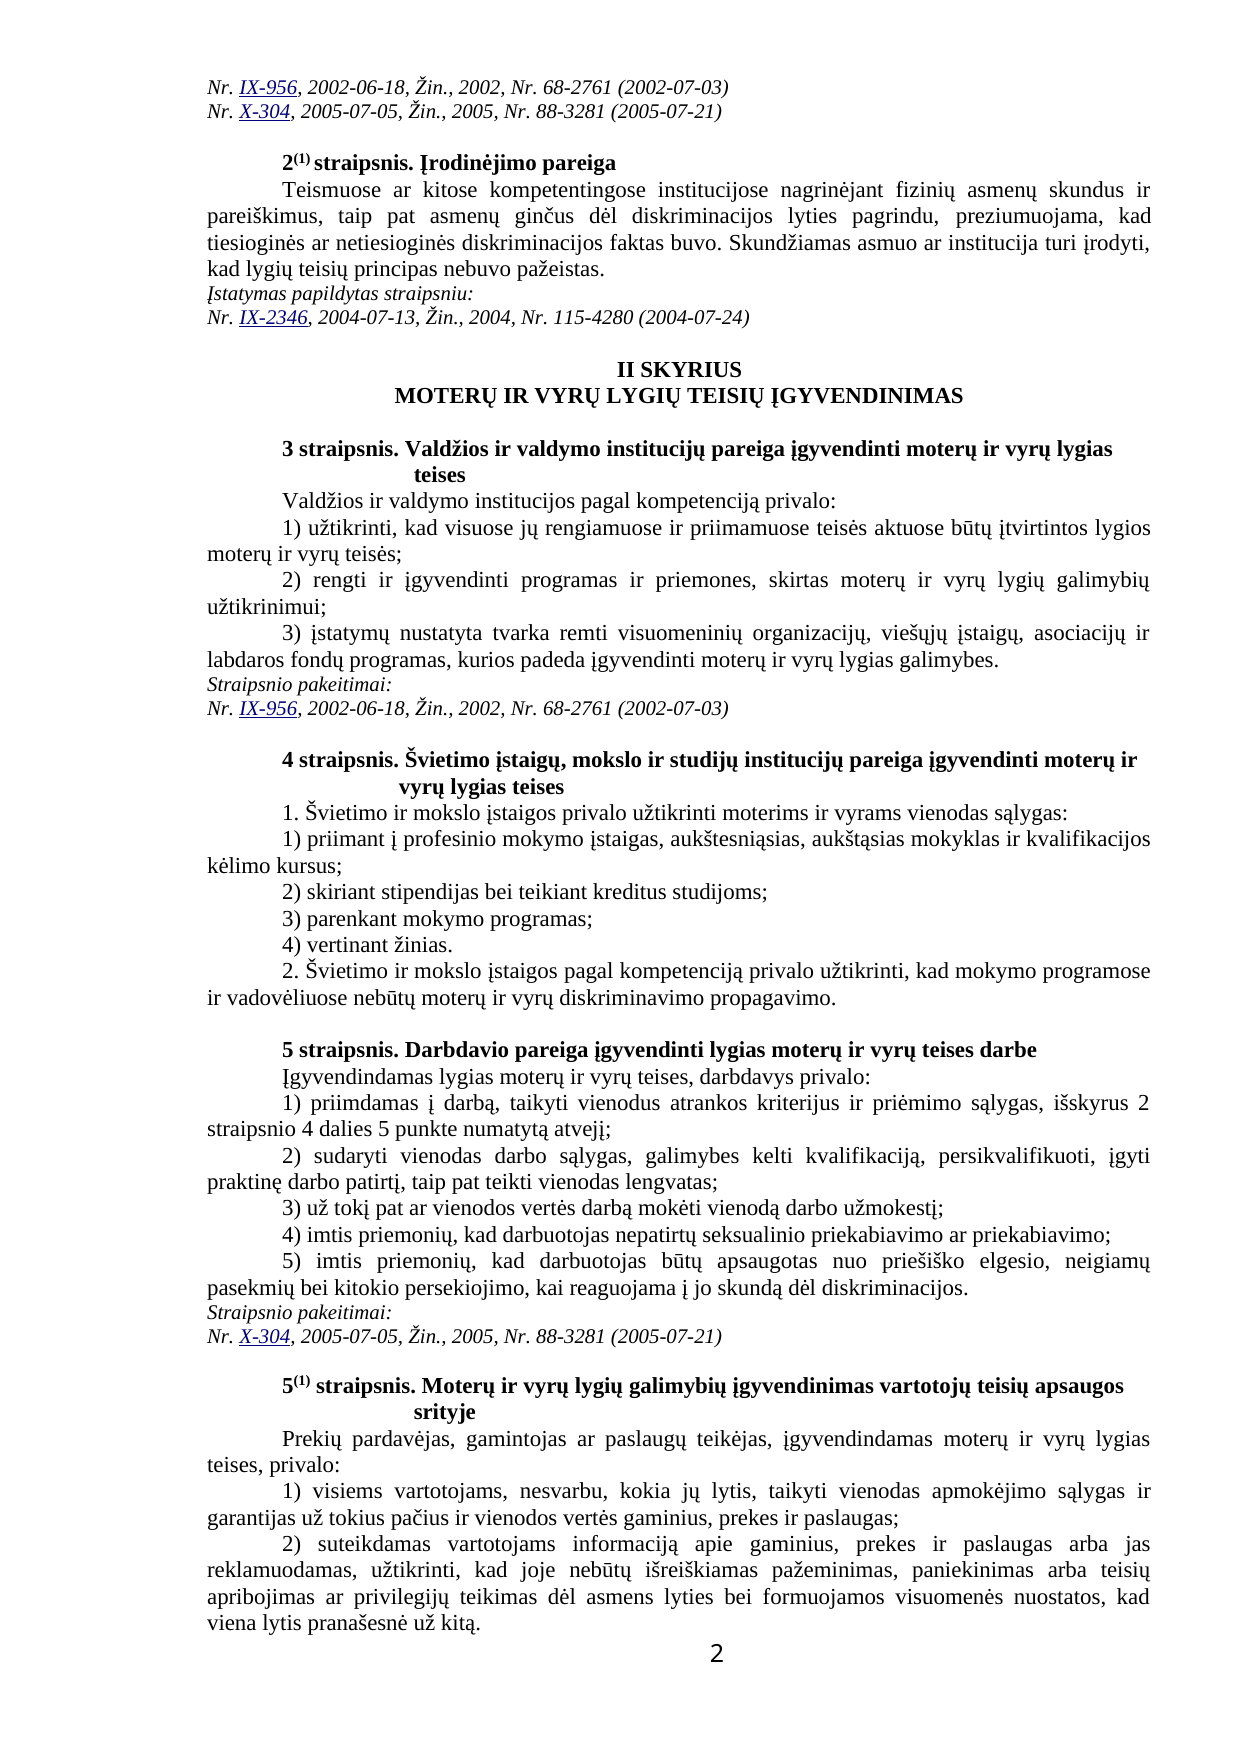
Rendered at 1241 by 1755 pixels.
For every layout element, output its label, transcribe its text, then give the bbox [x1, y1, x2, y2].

text 2) sudaryti vienodas darbo sąlygas, galimybes kelti kvalifikaciją, persikvalifikuoti, įgyti praktinę darbo patirtį, taip pat teikti vienodas lengvatas; [207, 1142, 1152, 1194]
text 1) užtikrinti, kad visuose jų rengiamuose ir priimamuose teisės aktuose būtų įtvirtintos lygios moterų ir vyrų teisės; [207, 514, 1152, 567]
text 4) imtis priemonių, kad darbuotojas nepatirtų seksualinio priekabiavimo ar priekabiavimo; [207, 1221, 1152, 1247]
text Nr. X-304, 2005-07-05, Žin., 2005, Nr. 88-3281 (2005-07-21) [207, 1324, 1152, 1348]
text Straipsnio pakeitimai: [207, 672, 1152, 696]
text Nr. IX-956, 2002-06-18, Žin., 2002, Nr. 68-2761 (2002-07-03) [207, 696, 1152, 720]
text 5 straipsnis. Darbdavio pareiga įgyvendinti lygias moterų ir vyrų teises darbe [282, 1036, 1152, 1063]
text MOTERŲ IR VYRŲ LYGIŲ TEISIŲ ĮGYVENDINIMAS [207, 382, 1152, 408]
text II SKYRIUS [207, 356, 1152, 382]
text Nr. IX-2346, 2004-07-13, Žin., 2004, Nr. 115-4280 (2004-07-24) [207, 305, 1152, 329]
text Straipsnio pakeitimai: [207, 1300, 1152, 1324]
text 3) įstatymų nustatyta tvarka remti visuomeninių organizacijų, viešųjų įstaigų, asociacijų ir labdaros fondų programas, kurios padeda įgyvendinti moterų ir vyrų lygias galimybes. [207, 619, 1152, 672]
text 1) priimant į profesinio mokymo įstaigas, aukštesniąsias, aukštąsias mokyklas ir kvalifikacijos kėlimo kursus; [207, 826, 1152, 878]
text teises [413, 461, 1152, 487]
text 1. Švietimo ir mokslo įstaigos privalo užtikrinti moterims ir vyrams vienodas sąlygas: [207, 799, 1152, 826]
text 4 straipsnis. Švietimo įstaigų, mokslo ir studijų institucijų pareiga įgyvendinti moterų ir [282, 746, 1152, 773]
text vyrų lygias teises [399, 773, 1152, 799]
text 4) vertinant žinias. [207, 931, 1152, 957]
text Nr. IX-956, 2002-06-18, Žin., 2002, Nr. 68-2761 (2002-07-03) [207, 75, 1152, 99]
text 2) suteikdamas vartotojams informaciją apie gaminius, prekes ir paslaugas arba jas reklamuodamas, užtikrinti, kad joje nebūtų išreiškiamas pažeminimas, paniekinimas arba teisių apribojimas ar privilegijų teikimas dėl asmens lyties bei formuojamos visuomenės nuostatos, kad viena lytis pranašesnė už kitą. [207, 1530, 1152, 1636]
text 1) visiems vartotojams, nesvarbu, kokia jų lytis, taikyti vienodas apmokėjimo sąlygas ir garantijas už tokius pačius ir vienodos vertės gaminius, prekes ir paslaugas; [207, 1477, 1152, 1530]
text 2) rengti ir įgyvendinti programas ir priemones, skirtas moterų ir vyrų lygių galimybių užtikrinimui; [207, 567, 1152, 619]
text Įstatymas papildytas straipsniu: [207, 281, 1152, 305]
text 1) priimdamas į darbą, taikyti vienodus atrankos kriterijus ir priėmimo sąlygas, išskyrus 2 straipsnio 4 dalies 5 punkte numatytą atvejį; [207, 1089, 1152, 1142]
text Teismuose ar kitose kompetentingose institucijose nagrinėjant fizinių asmenų skundus ir pareiškimus, taip pat asmenų ginčus dėl diskriminacijos lyties pagrindu, preziumuojama, kad tiesioginės ar netiesioginės diskriminacijos faktas buvo. Skundžiamas asmuo ar institucija turi įrodyti, kad lygių teisių principas nebuvo pažeistas. [207, 176, 1152, 281]
text Įgyvendindamas lygias moterų ir vyrų teises, darbdavys privalo: [207, 1063, 1152, 1089]
text srityje [413, 1398, 1152, 1425]
text 2) skiriant stipendijas bei teikiant kreditus studijoms; [207, 878, 1152, 904]
text 2(1) straipsnis. Įrodinėjimo pareiga [207, 149, 1152, 176]
text Valdžios ir valdymo institucijos pagal kompetenciją privalo: [207, 487, 1152, 514]
text Nr. X-304, 2005-07-05, Žin., 2005, Nr. 88-3281 (2005-07-21) [207, 99, 1152, 123]
text 2. Švietimo ir mokslo įstaigos pagal kompetenciją privalo užtikrinti, kad mokymo programose ir vadovėliuose nebūtų moterų ir vyrų diskriminavimo propagavimo. [207, 957, 1152, 1010]
text 3 straipsnis. Valdžios ir valdymo institucijų pareiga įgyvendinti moterų ir vyrų lygias [282, 435, 1152, 461]
text Prekių pardavėjas, gamintojas ar paslaugų teikėjas, įgyvendindamas moterų ir vyrų lygias teises, privalo: [207, 1425, 1152, 1477]
text 5) imtis priemonių, kad darbuotojas būtų apsaugotas nuo priešiško elgesio, neigiamų pasekmių bei kitokio persekiojimo, kai reaguojama į jo skundą dėl diskriminacijos. [207, 1247, 1152, 1300]
text 3) parenkant mokymo programas; [207, 904, 1152, 931]
text 3) už tokį pat ar vienodos vertės darbą mokėti vienodą darbo užmokestį; [207, 1194, 1152, 1221]
text 5(1) straipsnis. Moterų ir vyrų lygių galimybių įgyvendinimas vartotojų teisių apsaugos [282, 1372, 1152, 1398]
